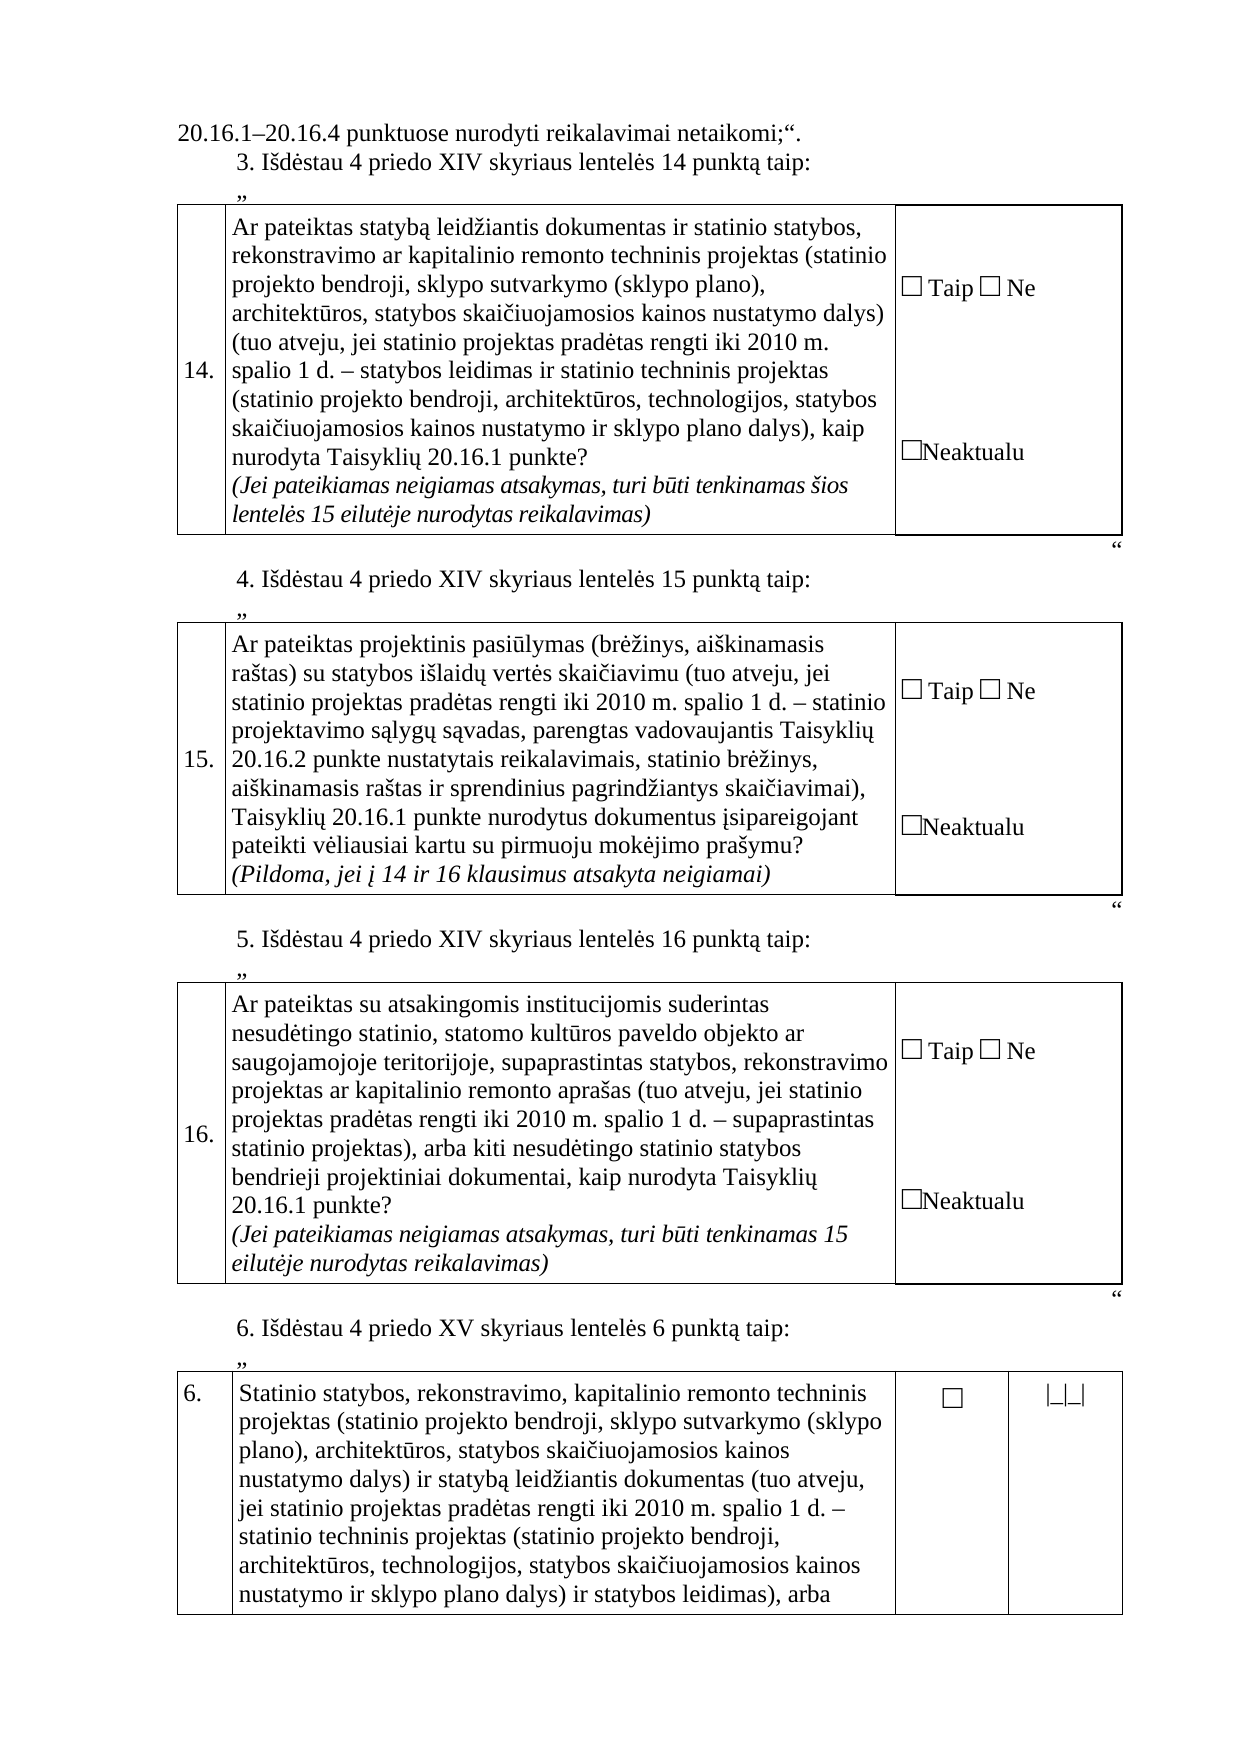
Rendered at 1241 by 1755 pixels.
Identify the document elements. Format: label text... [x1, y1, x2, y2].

table_header 16. [178, 983, 225, 1283]
text 6. Išdėstau 4 priedo XV skyriaus lentelės 6 punktą taip: [177, 1313, 1122, 1342]
text „ [177, 953, 1122, 982]
table_header 14. [178, 205, 225, 534]
table_header Ar pateiktas su atsakingomis institucijomis suderintas nesudėtingo statinio, statomo kultūros paveldo objekto ar saugojamojoje teritorijoje, supaprastintas statybos, rekonstravimo projektas ar kapitalinio remonto aprašas (tuo atveju, jei statinio projektas pradėtas rengti iki 2010 m. spalio 1 d. – supaprastintas statinio projektas), arba kiti nesudėtingo statinio statybos bendrieji projektiniai dokumentai, kaip nurodyta Taisyklių 20.16.1 punkte? (Jei pateikiamas neigiamas atsakymas, turi būti tenkinamas 15 eilutėje nurodytas reikalavimas) [226, 983, 895, 1283]
text „ [177, 593, 1122, 622]
table_header Ar pateiktas statybą leidžiantis dokumentas ir statinio statybos, rekonstravimo ar kapitalinio remonto techninis projektas (statinio projekto bendroji, sklypo sutvarkymo (sklypo plano), architektūros, statybos skaičiuojamosios kainos nustatymo dalys) (tuo atveju, jei statinio projektas pradėtas rengti iki 2010 m. spalio 1 d. – statybos leidimas ir statinio techninis projektas (statinio projekto bendroji, architektūros, technologijos, statybos skaičiuojamosios kainos nustatymo ir sklypo plano dalys), kaip nurodyta Taisyklių 20.16.1 punkte? (Jei pateikiamas neigiamas atsakymas, turi būti tenkinamas šios lentelės 15 eilutėje nurodytas reikalavimas) [226, 205, 895, 534]
text „ [177, 1342, 1122, 1371]
table_header Statinio statybos, rekonstravimo, kapitalinio remonto techninis projektas (statinio projekto bendroji, sklypo sutvarkymo (sklypo plano), architektūros, statybos skaičiuojamosios kainos nustatymo dalys) ir statybą leidžiantis dokumentas (tuo atveju, jei statinio projektas pradėtas rengti iki 2010 m. spalio 1 d. – statinio techninis projektas (statinio projekto bendroji, architektūros, technologijos, statybos skaičiuojamosios kainos nustatymo ir sklypo plano dalys) ir statybos leidimas), arba [233, 1372, 895, 1613]
text „ [177, 176, 1122, 204]
table_cell □ Neaktualu [896, 752, 1121, 894]
table_cell □ Neaktualu [896, 362, 1121, 534]
text “ [177, 536, 1122, 564]
text “ [177, 1284, 1122, 1313]
text 4. Išdėstau 4 priedo XIV skyriaus lentelės 15 punktą taip: [177, 564, 1122, 593]
table_header □ Taip □ Ne [896, 983, 1121, 1112]
text 20.16.1–20.16.4 punktuose nurodyti reikalavimai netaikomi;“. [177, 118, 1122, 147]
table_header 6. [178, 1372, 232, 1613]
table_header Ar pateiktas projektinis pasiūlymas (brėžinys, aiškinamasis raštas) su statybos išlaidų vertės skaičiavimu (tuo atveju, jei statinio projektas pradėtas rengti iki 2010 m. spalio 1 d. – statinio projektavimo sąlygų sąvadas, parengtas vadovaujantis Taisyklių 20.16.2 punkte nustatytais reikalavimais, statinio brėžinys, aiškinamasis raštas ir sprendinius pagrindžiantys skaičiavimai), Taisyklių 20.16.1 punkte nurodytus dokumentus įsipareigojant pateikti vėliausiai kartu su pirmuoju mokėjimo prašymu? (Pildoma, jei į 14 ir 16 klausimus atsakyta neigiamai) [226, 623, 895, 894]
table_header □ Taip □ Ne [896, 206, 1121, 362]
table_header □ Taip □ Ne [896, 623, 1121, 752]
text “ [177, 896, 1122, 924]
text 3. Išdėstau 4 priedo XIV skyriaus lentelės 14 punktą taip: [177, 147, 1122, 176]
text 5. Išdėstau 4 priedo XIV skyriaus lentelės 16 punktą taip: [177, 924, 1122, 953]
table_cell □ Neaktualu [896, 1112, 1121, 1283]
table_header □ [896, 1372, 1008, 1613]
table_header 15. [178, 623, 225, 894]
table_header |_|_| [1009, 1372, 1122, 1613]
